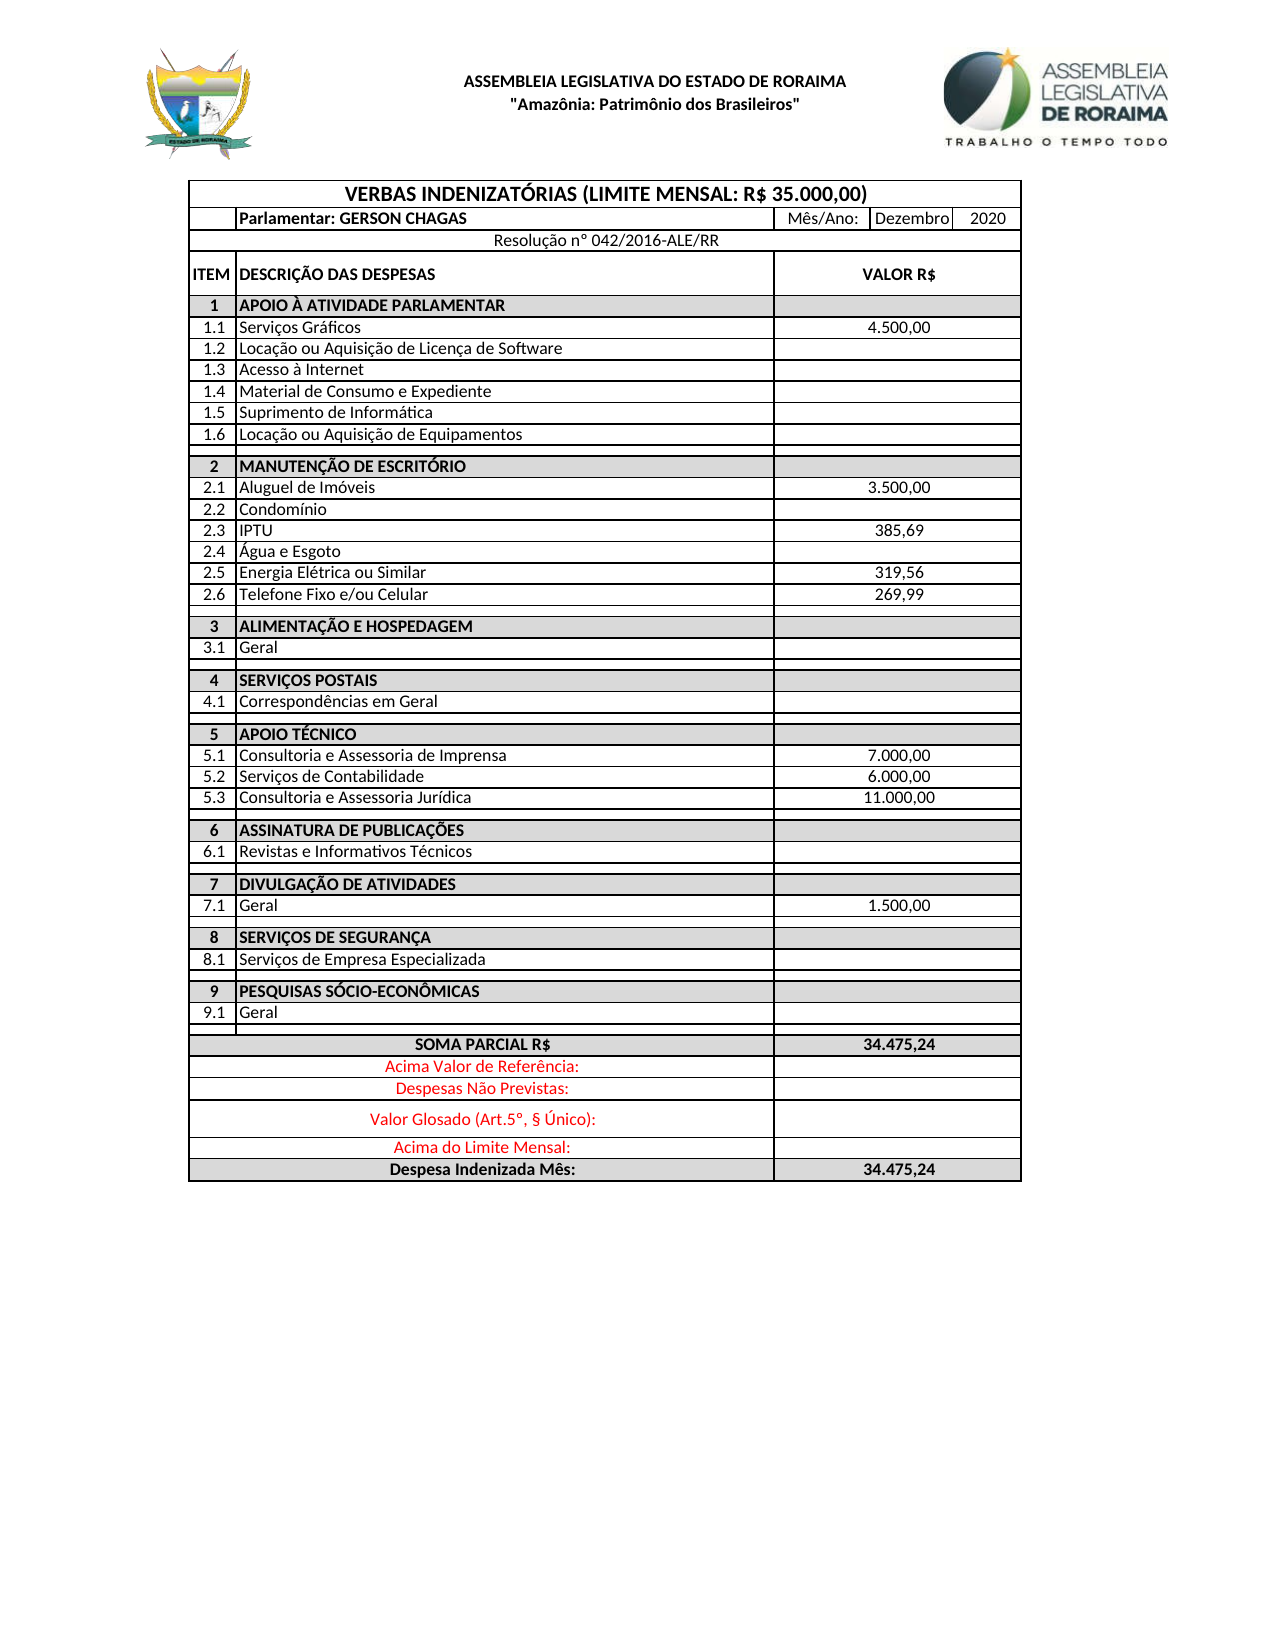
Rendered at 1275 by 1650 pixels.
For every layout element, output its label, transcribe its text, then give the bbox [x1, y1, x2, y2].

table_cell Aluguel de Imóveis [237, 478, 773, 498]
table_cell 34.475,24 [775, 1159, 1020, 1180]
table_cell 8.1 [190, 950, 235, 969]
table_cell Serviços de Empresa Especializada [237, 950, 773, 969]
table_cell 7 [190, 875, 235, 894]
table_cell Despesa Indenizada Mês: [190, 1159, 773, 1180]
table_cell Telefone Fixo e/ou Celular [237, 585, 773, 605]
table_cell ITEM [190, 252, 235, 295]
table_cell [237, 1025, 773, 1034]
table_cell [775, 500, 1020, 519]
table_cell 5.2 [190, 767, 235, 787]
table_cell [775, 542, 1020, 562]
table_cell Despesas Não Previstas: [190, 1078, 773, 1099]
table_cell [237, 714, 773, 723]
table_cell [775, 810, 1020, 819]
table_cell 6.000,00 [775, 767, 1020, 787]
table_cell [775, 1138, 1020, 1158]
table_cell [775, 928, 1020, 948]
table_cell 4.500,00 [775, 318, 1020, 337]
table_cell 385,69 [775, 521, 1020, 541]
table_cell [237, 606, 773, 616]
table_cell APOIO À ATIVIDADE PARLAMENTAR [237, 296, 773, 316]
table_cell [775, 692, 1020, 712]
table_cell IPTU [237, 521, 773, 541]
table_cell [775, 639, 1020, 658]
table_cell [190, 660, 235, 669]
table_cell 1 [190, 296, 235, 316]
table_cell 2.4 [190, 542, 235, 562]
table_cell [775, 425, 1020, 444]
table_cell MANUTENÇÃO DE ESCRITÓRIO [237, 457, 773, 477]
table_cell ALIMENTAÇÃO E HOSPEDAGEM [237, 617, 773, 637]
table_cell [775, 875, 1020, 894]
table_cell 7.1 [190, 896, 235, 916]
table_header VERBAS INDENIZATÓRIAS (LIMITE MENSAL: R$ 35.000,00) [190, 181, 1020, 207]
table_cell [775, 1101, 1020, 1136]
table_cell 2 [190, 457, 235, 477]
table_cell [775, 971, 1020, 980]
table_cell 1.6 [190, 425, 235, 444]
table_cell [775, 403, 1020, 423]
table_cell 4.1 [190, 692, 235, 712]
table_cell ASSINATURA DE PUBLICAÇÕES [237, 821, 773, 841]
table_cell Acima do Limite Mensal: [190, 1138, 773, 1158]
table_cell Revistas e Informativos Técnicos [237, 842, 773, 862]
table_cell 2020 [953, 208, 1020, 229]
table_cell 11.000,00 [775, 789, 1020, 808]
table_cell Mês/Ano: [775, 208, 869, 229]
table_cell Consultoria e Assessoria Jurídica [237, 789, 773, 808]
table_cell 3 [190, 617, 235, 637]
table_cell 5.1 [190, 746, 235, 766]
table_cell DESCRIÇÃO DAS DESPESAS [237, 252, 773, 295]
table_cell [775, 457, 1020, 477]
table_cell [775, 382, 1020, 402]
table_cell [237, 864, 773, 873]
table_cell [775, 1003, 1020, 1023]
table_cell 2.2 [190, 500, 235, 519]
table_cell Correspondências em Geral [237, 692, 773, 712]
table_cell Locação ou Aquisição de Equipamentos [237, 425, 773, 444]
table_cell [775, 660, 1020, 669]
table_cell [775, 296, 1020, 316]
table_cell Geral [237, 639, 773, 658]
table_cell 6.1 [190, 842, 235, 862]
table_cell Dezembro [871, 208, 952, 229]
table_cell [775, 821, 1020, 841]
table_cell Suprimento de Informática [237, 403, 773, 423]
table_cell [775, 982, 1020, 1002]
table_cell 6 [190, 821, 235, 841]
table_cell [190, 446, 235, 455]
table_cell [190, 208, 235, 229]
table_cell [775, 714, 1020, 723]
table_cell 8 [190, 928, 235, 948]
table_cell Energia Elétrica ou Similar [237, 564, 773, 583]
table_cell APOIO TÉCNICO [237, 725, 773, 744]
table_cell 2.1 [190, 478, 235, 498]
table_cell [237, 446, 773, 455]
table_cell DIVULGAÇÃO DE ATIVIDADES [237, 875, 773, 894]
table_cell 5.3 [190, 789, 235, 808]
table_cell 319,56 [775, 564, 1020, 583]
table_cell Acima Valor de Referência: [190, 1057, 773, 1077]
table_cell 9 [190, 982, 235, 1002]
table_cell 5 [190, 725, 235, 744]
table_cell 2.3 [190, 521, 235, 541]
table_cell PESQUISAS SÓCIO-ECONÔMICAS [237, 982, 773, 1002]
table_cell Valor Glosado (Art.5º, § Único): [190, 1101, 773, 1136]
table_cell [190, 714, 235, 723]
table_cell [775, 917, 1020, 927]
table_cell [775, 446, 1020, 455]
table_cell [775, 617, 1020, 637]
table_cell Geral [237, 896, 773, 916]
table_cell [775, 725, 1020, 744]
table_cell [775, 864, 1020, 873]
table_cell 9.1 [190, 1003, 235, 1023]
table_cell 1.5 [190, 403, 235, 423]
table_cell Parlamentar: GERSON CHAGAS [237, 208, 773, 229]
table_cell VALOR R$ [775, 252, 1020, 295]
table_cell 3.1 [190, 639, 235, 658]
table_cell 1.4 [190, 382, 235, 402]
table_cell 2.5 [190, 564, 235, 583]
table_cell [237, 971, 773, 980]
text "Amazônia: Patrimônio dos Brasileiros" [462, 93, 848, 115]
table_cell [190, 971, 235, 980]
table_cell SERVIÇOS POSTAIS [237, 671, 773, 691]
table_cell Material de Consumo e Expediente [237, 382, 773, 402]
table_cell 7.000,00 [775, 746, 1020, 766]
table_cell [190, 810, 235, 819]
table_cell [237, 810, 773, 819]
table_cell [775, 1025, 1020, 1034]
table_cell Resolução nº 042/2016-ALE/RR [190, 231, 1020, 250]
table_cell [237, 660, 773, 669]
table_cell Acesso à Internet [237, 361, 773, 380]
table_cell Serviços Gráficos [237, 318, 773, 337]
table_cell Condomínio [237, 500, 773, 519]
table_cell SOMA PARCIAL R$ [190, 1036, 773, 1055]
table_cell 1.1 [190, 318, 235, 337]
table_cell [190, 1025, 235, 1034]
table_cell Locação ou Aquisição de Licença de Software [237, 339, 773, 359]
table_cell [775, 339, 1020, 359]
text ASSEMBLEIA LEGISLATIVA DO ESTADO DE RORAIMA [462, 70, 848, 92]
table_cell 3.500,00 [775, 478, 1020, 498]
table_cell Consultoria e Assessoria de Imprensa [237, 746, 773, 766]
table_cell [775, 950, 1020, 969]
table_cell [237, 917, 773, 927]
table_cell [775, 842, 1020, 862]
table_cell 34.475,24 [775, 1036, 1020, 1055]
table_cell Água e Esgoto [237, 542, 773, 562]
table_cell 4 [190, 671, 235, 691]
table_cell 1.3 [190, 361, 235, 380]
table_cell 1.500,00 [775, 896, 1020, 916]
table_cell [775, 606, 1020, 616]
table_cell 1.2 [190, 339, 235, 359]
table_cell SERVIÇOS DE SEGURANÇA [237, 928, 773, 948]
table_cell [775, 361, 1020, 380]
table_cell Geral [237, 1003, 773, 1023]
table_cell Serviços de Contabilidade [237, 767, 773, 787]
table_cell 2.6 [190, 585, 235, 605]
table_cell [190, 864, 235, 873]
table_cell 269,99 [775, 585, 1020, 605]
table_cell [190, 606, 235, 616]
table_cell [775, 1057, 1020, 1077]
table_cell [775, 1078, 1020, 1099]
table_cell [190, 917, 235, 927]
table_cell [775, 671, 1020, 691]
